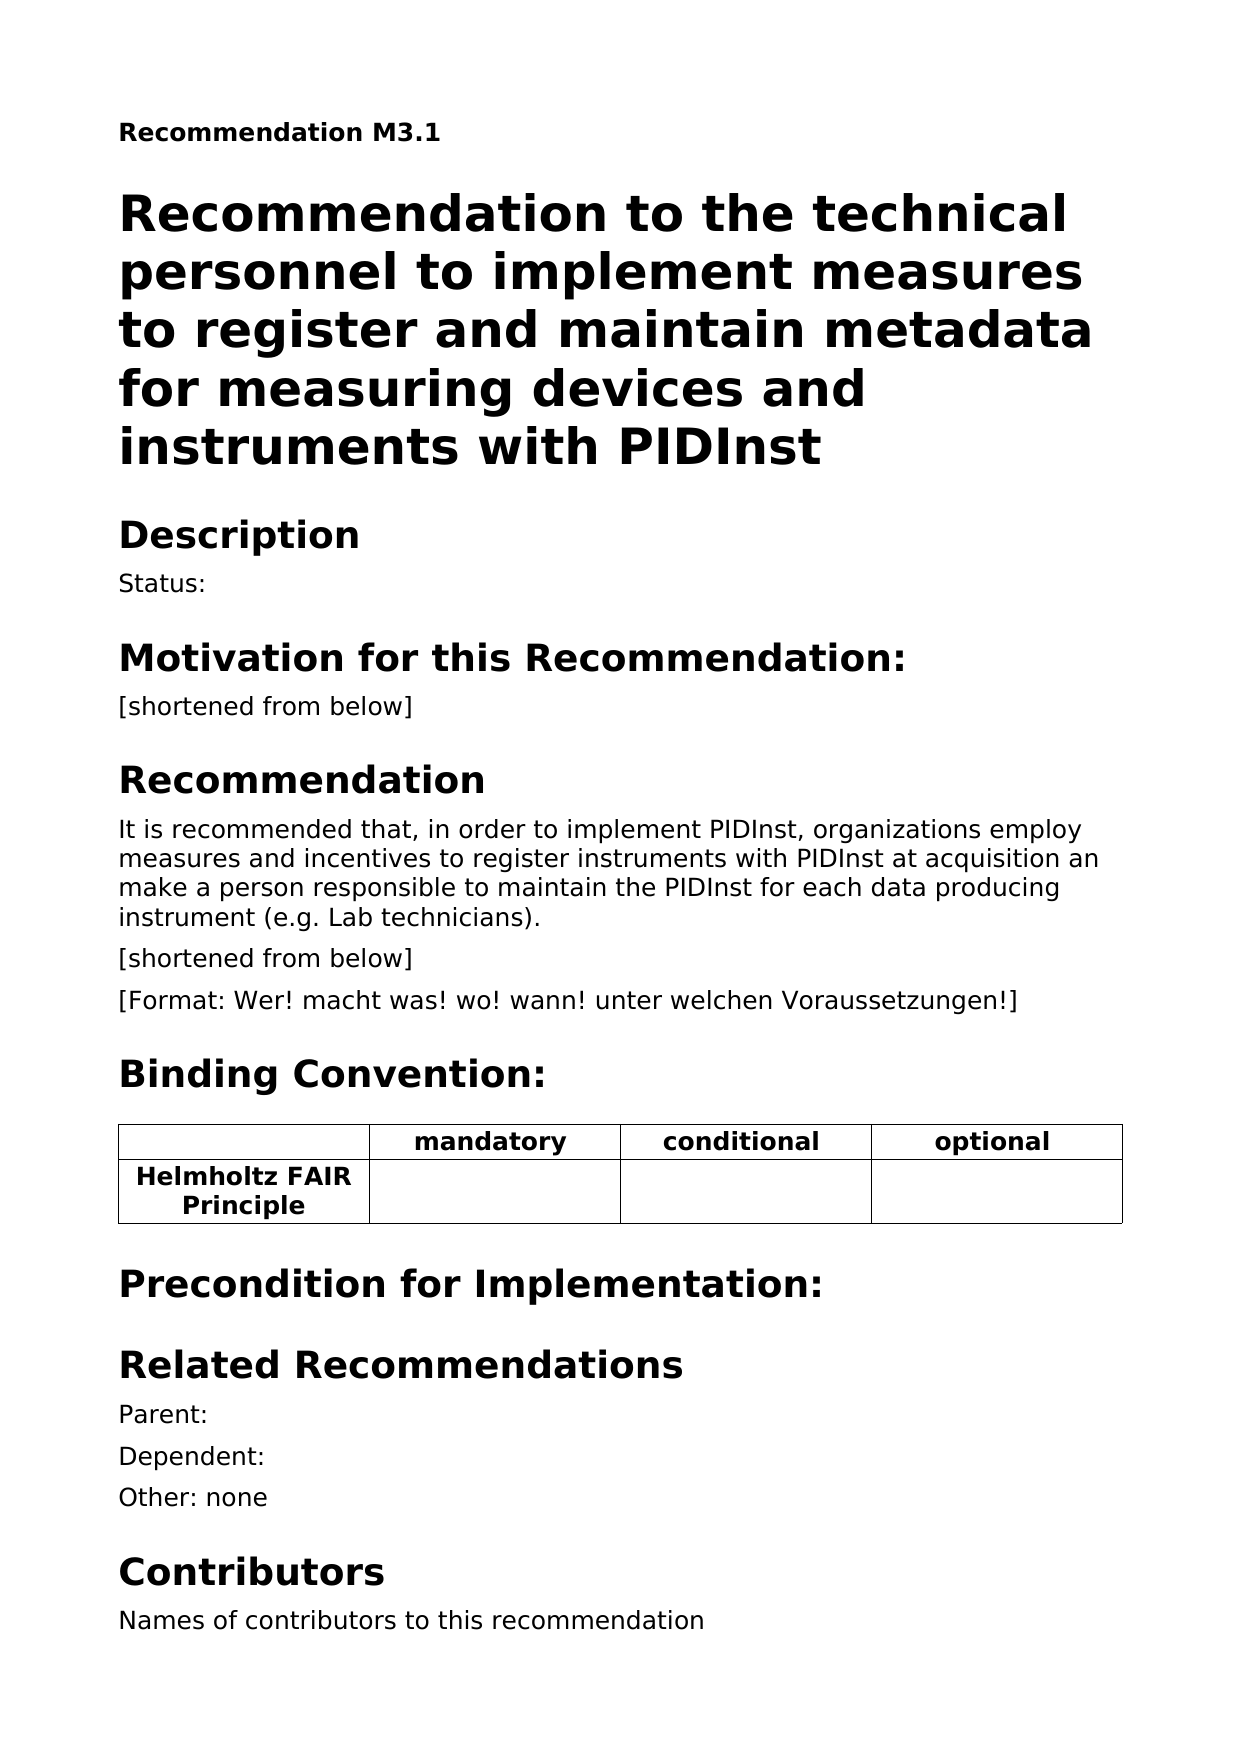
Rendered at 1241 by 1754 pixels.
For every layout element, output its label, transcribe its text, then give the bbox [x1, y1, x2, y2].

subtitle Contributors [118, 1550, 1122, 1594]
text Other: none [118, 1483, 1122, 1513]
text [Format: Wer! macht was! wo! wann! unter welchen Voraussetzungen!] [118, 986, 1122, 1015]
table_header [119, 1125, 369, 1159]
table_cell [370, 1160, 620, 1223]
subtitle Description [118, 513, 1122, 557]
text Status: [118, 569, 1122, 599]
table_header optional [872, 1125, 1122, 1159]
subtitle Precondition for Implementation: [118, 1263, 1122, 1307]
text Recommendation M3.1 [118, 118, 1122, 147]
subtitle Recommendation [118, 759, 1122, 803]
subtitle Binding Convention: [118, 1053, 1122, 1096]
table_header mandatory [370, 1125, 620, 1159]
text It is recommended that, in order to implement PIDInst, organizations employ measures and incentives to register instruments with PIDInst at acquisition an make a person responsible to maintain the PIDInst for each data producing instrument (e.g. Lab technicians). [118, 815, 1122, 932]
table_cell Helmholtz FAIR Principle [119, 1160, 369, 1223]
subtitle Motivation for this Recommendation: [118, 636, 1122, 680]
table_cell [621, 1160, 871, 1223]
table_header conditional [621, 1125, 871, 1159]
text [shortened from below] [118, 692, 1122, 722]
subtitle Related Recommendations [118, 1344, 1122, 1388]
text Dependent: [118, 1442, 1122, 1471]
subtitle Recommendation to the technical personnel to implement measures to register and maintain metadata for measuring devices and instruments with PIDInst [118, 185, 1122, 476]
text Names of contributors to this recommendation [118, 1606, 1122, 1636]
text [shortened from below] [118, 944, 1122, 973]
table_cell [872, 1160, 1122, 1223]
text Parent: [118, 1400, 1122, 1429]
